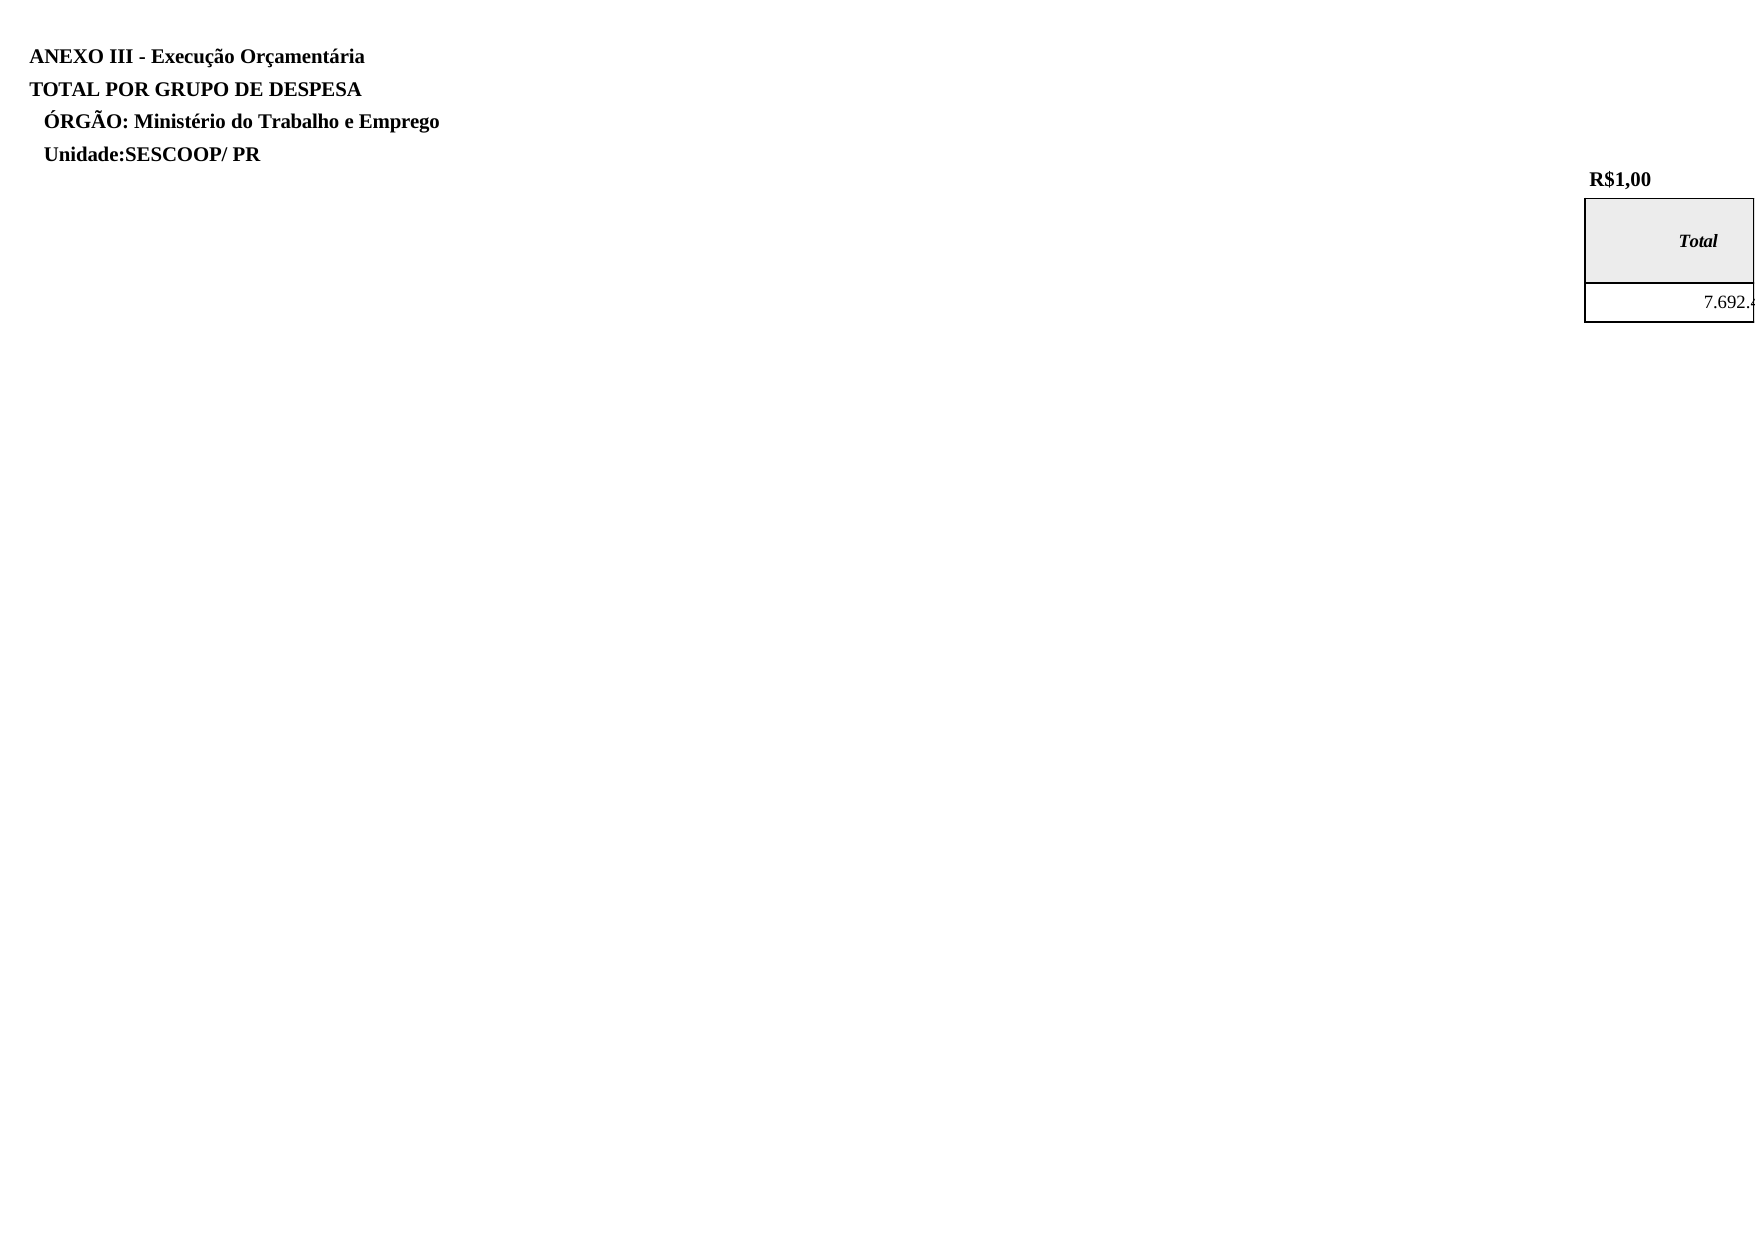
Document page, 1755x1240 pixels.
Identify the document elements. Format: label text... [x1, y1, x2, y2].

text ÓRGÃO: Ministério do Trabalho e Emprego Unidade:SESCOOP/ PR [44, 109, 442, 166]
text ANEXO III - Execução Orçamentária TOTAL POR GRUPO DE DESPESA [29, 44, 381, 101]
table_cell 7.692.403,65 [1586, 284, 1753, 321]
table_header Total [1586, 199, 1753, 282]
text R$1,00 [1589, 167, 1662, 191]
